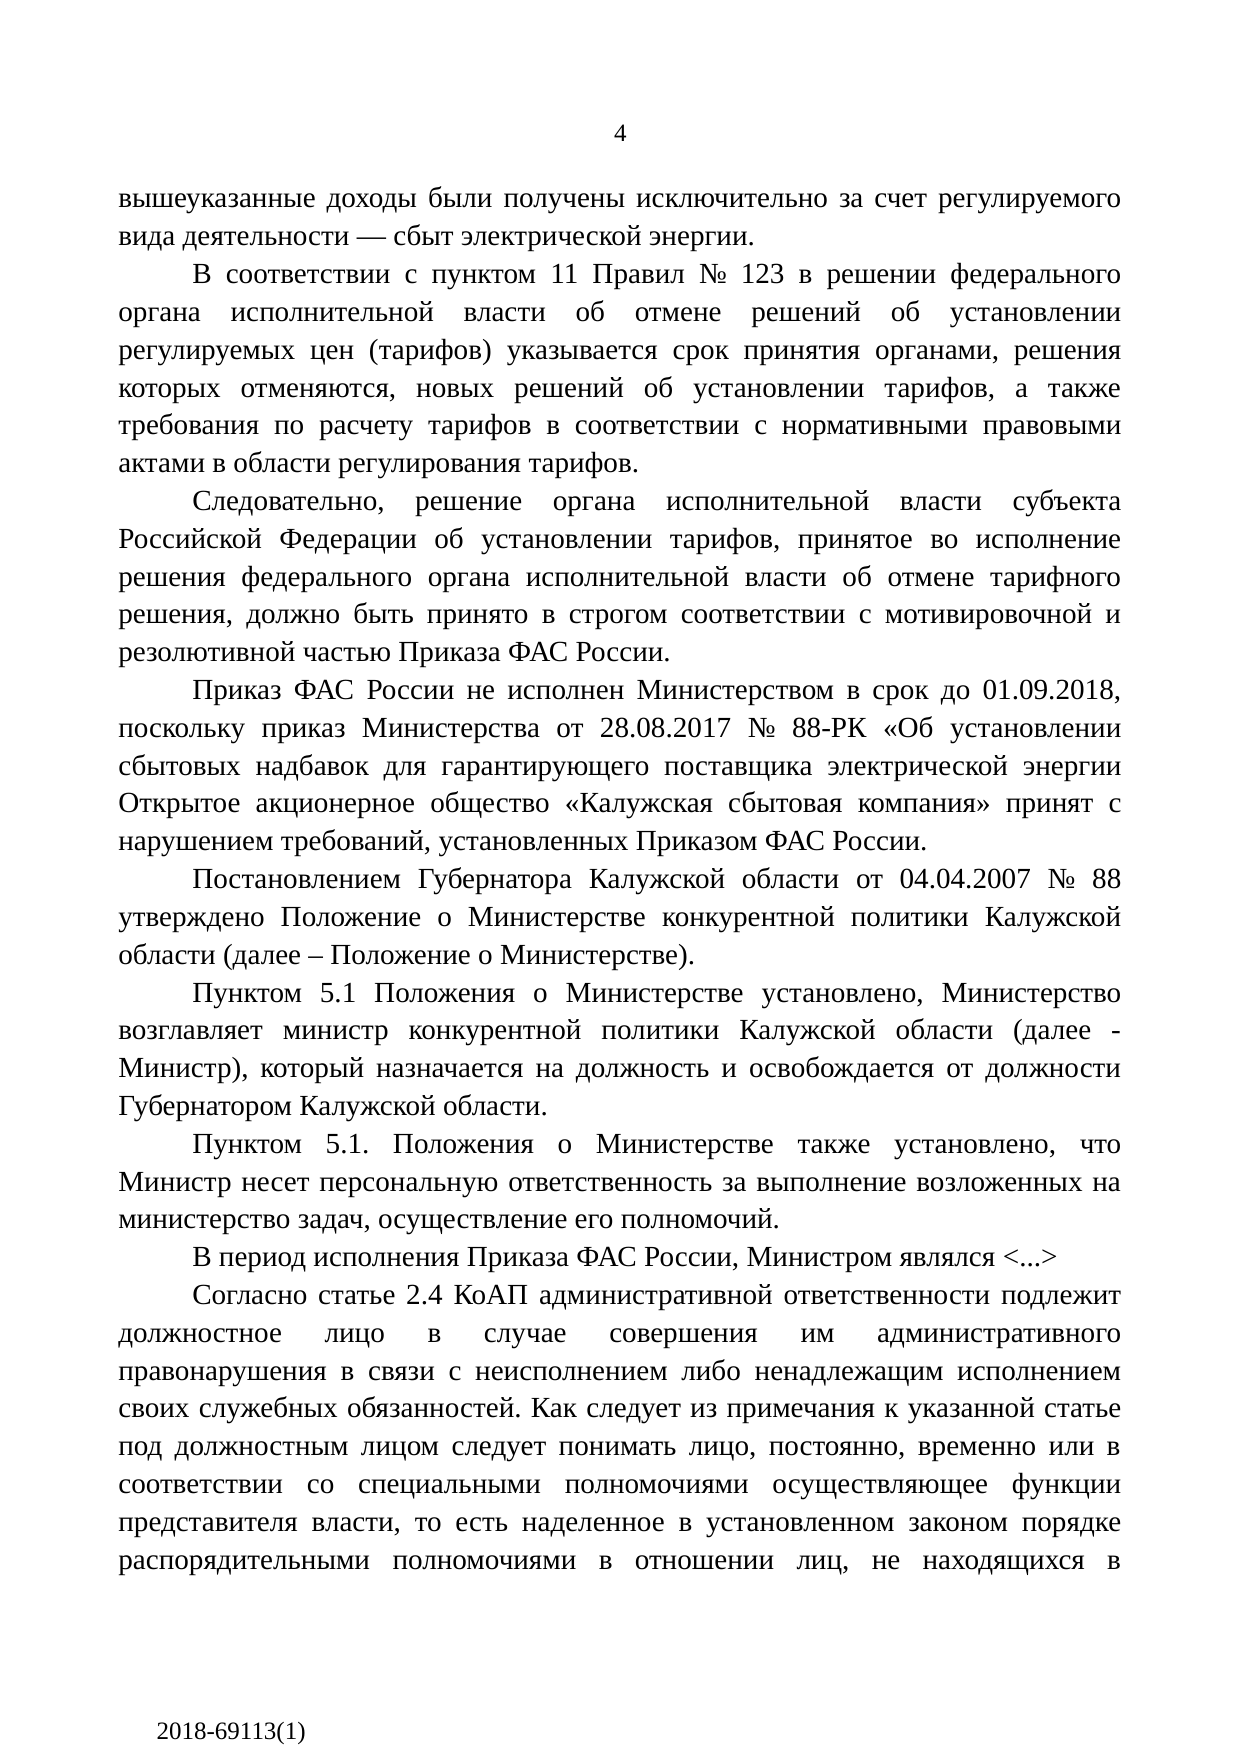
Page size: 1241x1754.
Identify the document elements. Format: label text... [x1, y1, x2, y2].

text В период исполнения Приказа ФАС России, Министром являлся <...> [118, 1235, 1122, 1273]
text В соответствии с пунктом 11 Правил № 123 в решении федерального органа исполнительной власти об отмене решений об установлении регулируемых цен (тарифов) указывается срок принятия органами, решения которых отменяются, новых решений об установлении тарифов, а также требования по расчету тарифов в соответствии с нормативными правовыми актами в области регулирования тарифов. [118, 252, 1122, 479]
text Пунктом 5.1 Положения о Министерстве установлено, Министерство возглавляет министр конкурентной политики Калужской области (далее - Министр), который назначается на должность и освобождается от должности Губернатором Калужской области. [118, 970, 1122, 1122]
text Пунктом 5.1. Положения о Министерстве также установлено, что Министр несет персональную ответственность за выполнение возложенных на министерство задач, осуществление его полномочий. [118, 1122, 1122, 1235]
text Приказ ФАС России не исполнен Министерством в срок до 01.09.2018, поскольку приказ Министерства от 28.08.2017 № 88-РК «Об установлении сбытовых надбавок для гарантирующего поставщика электрической энергии Открытое акционерное общество «Калужская сбытовая компания» принят с нарушением требований, установленных Приказом ФАС России. [118, 668, 1122, 857]
text Следовательно, решение органа исполнительной власти субъекта Российской Федерации об установлении тарифов, принятое во исполнение решения федерального органа исполнительной власти об отмене тарифного решения, должно быть принято в строгом соответствии с мотивировочной и резолютивной частью Приказа ФАС России. [118, 479, 1122, 668]
text Постановлением Губернатора Калужской области от 04.04.2007 № 88 утверждено Положение о Министерстве конкурентной политики Калужской области (далее – Положение о Министерстве). [118, 857, 1122, 970]
text вышеуказанные доходы были получены исключительно за счет регулируемого вида деятельности — сбыт электрической энергии. [118, 176, 1122, 252]
text Согласно статье 2.4 КоАП административной ответственности подлежит должностное лицо в случае совершения им административного правонарушения в связи с неисполнением либо ненадлежащим исполнением своих служебных обязанностей. Как следует из примечания к указанной статье под должностным лицом следует понимать лицо, постоянно, временно или в соответствии со специальными полномочиями осуществляющее функции представителя власти, то есть наделенное в установленном законом порядке распорядительными полномочиями в отношении лиц, не находящихся в [118, 1273, 1122, 1575]
